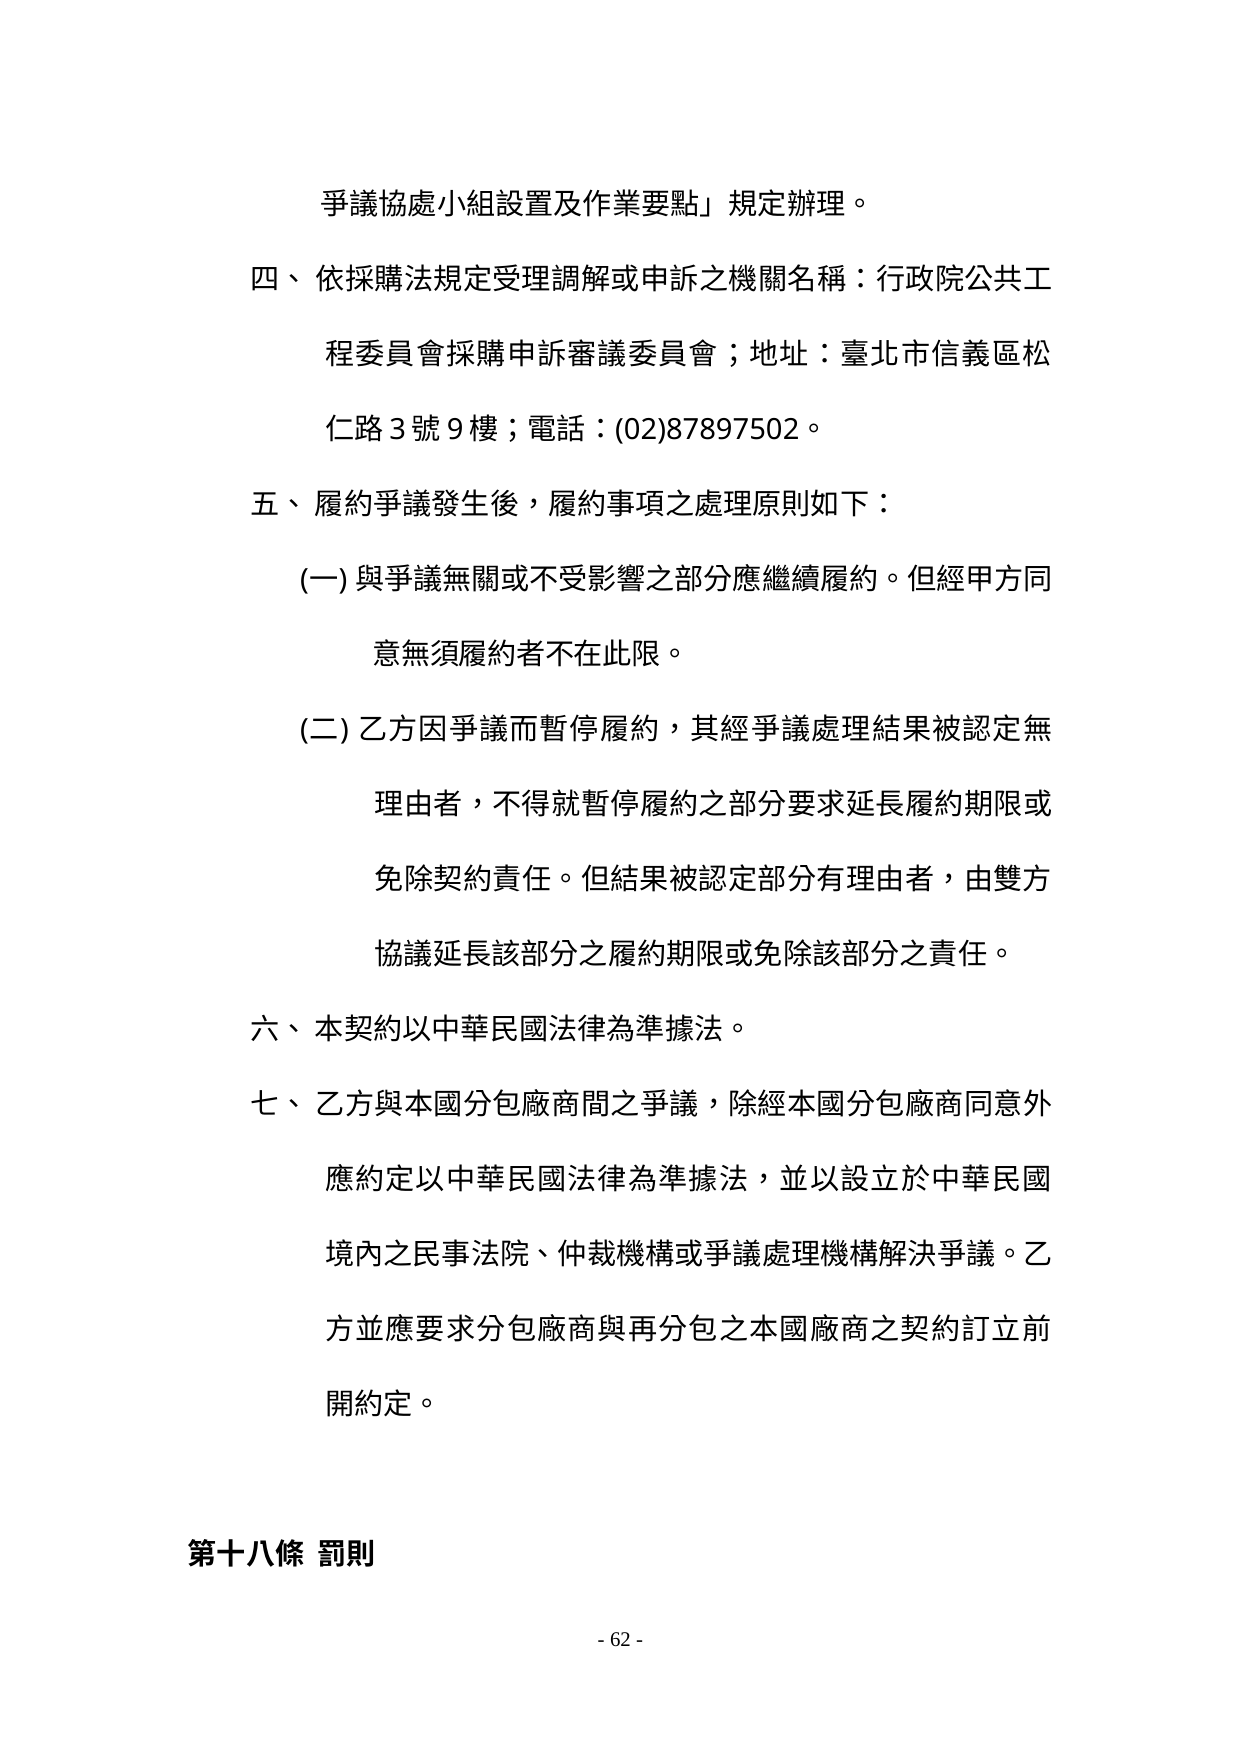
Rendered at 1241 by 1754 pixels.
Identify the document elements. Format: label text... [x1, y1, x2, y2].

text 爭議協處小組設置及作業要點」規定辦理。 [250, 164, 1053, 239]
text (二) 乙方因爭議而暫停履約，其經爭議處理結果被認定無理由者，不得就暫停履約之部分要求延長履約期限或免除契約責任。但結果被認定部分有理由者，由雙方協議延長該部分之履約期限或免除該部分之責任。 [300, 689, 1053, 989]
text 五、 履約爭議發生後，履約事項之處理原則如下： [187, 464, 1053, 539]
text 第十八條 罰則 [187, 1514, 1053, 1589]
text 四、 依採購法規定受理調解或申訴之機關名稱：行政院公共工程委員會採購申訴審議委員會；地址：臺北市信義區松仁路3號9樓；電話：(02)87897502。 [250, 239, 1053, 464]
text (一) 與爭議無關或不受影響之部分應繼續履約。但經甲方同意無須履約者不在此限。 [300, 539, 1053, 689]
text 六、 本契約以中華民國法律為準據法。 [187, 989, 1053, 1064]
text 七、 乙方與本國分包廠商間之爭議，除經本國分包廠商同意外，應約定以中華民國法律為準據法，並以設立於中華民國境內之民事法院、仲裁機構或爭議處理機構解決爭議。乙方並應要求分包廠商與再分包之本國廠商之契約訂立前開約定。 [250, 1064, 1053, 1439]
